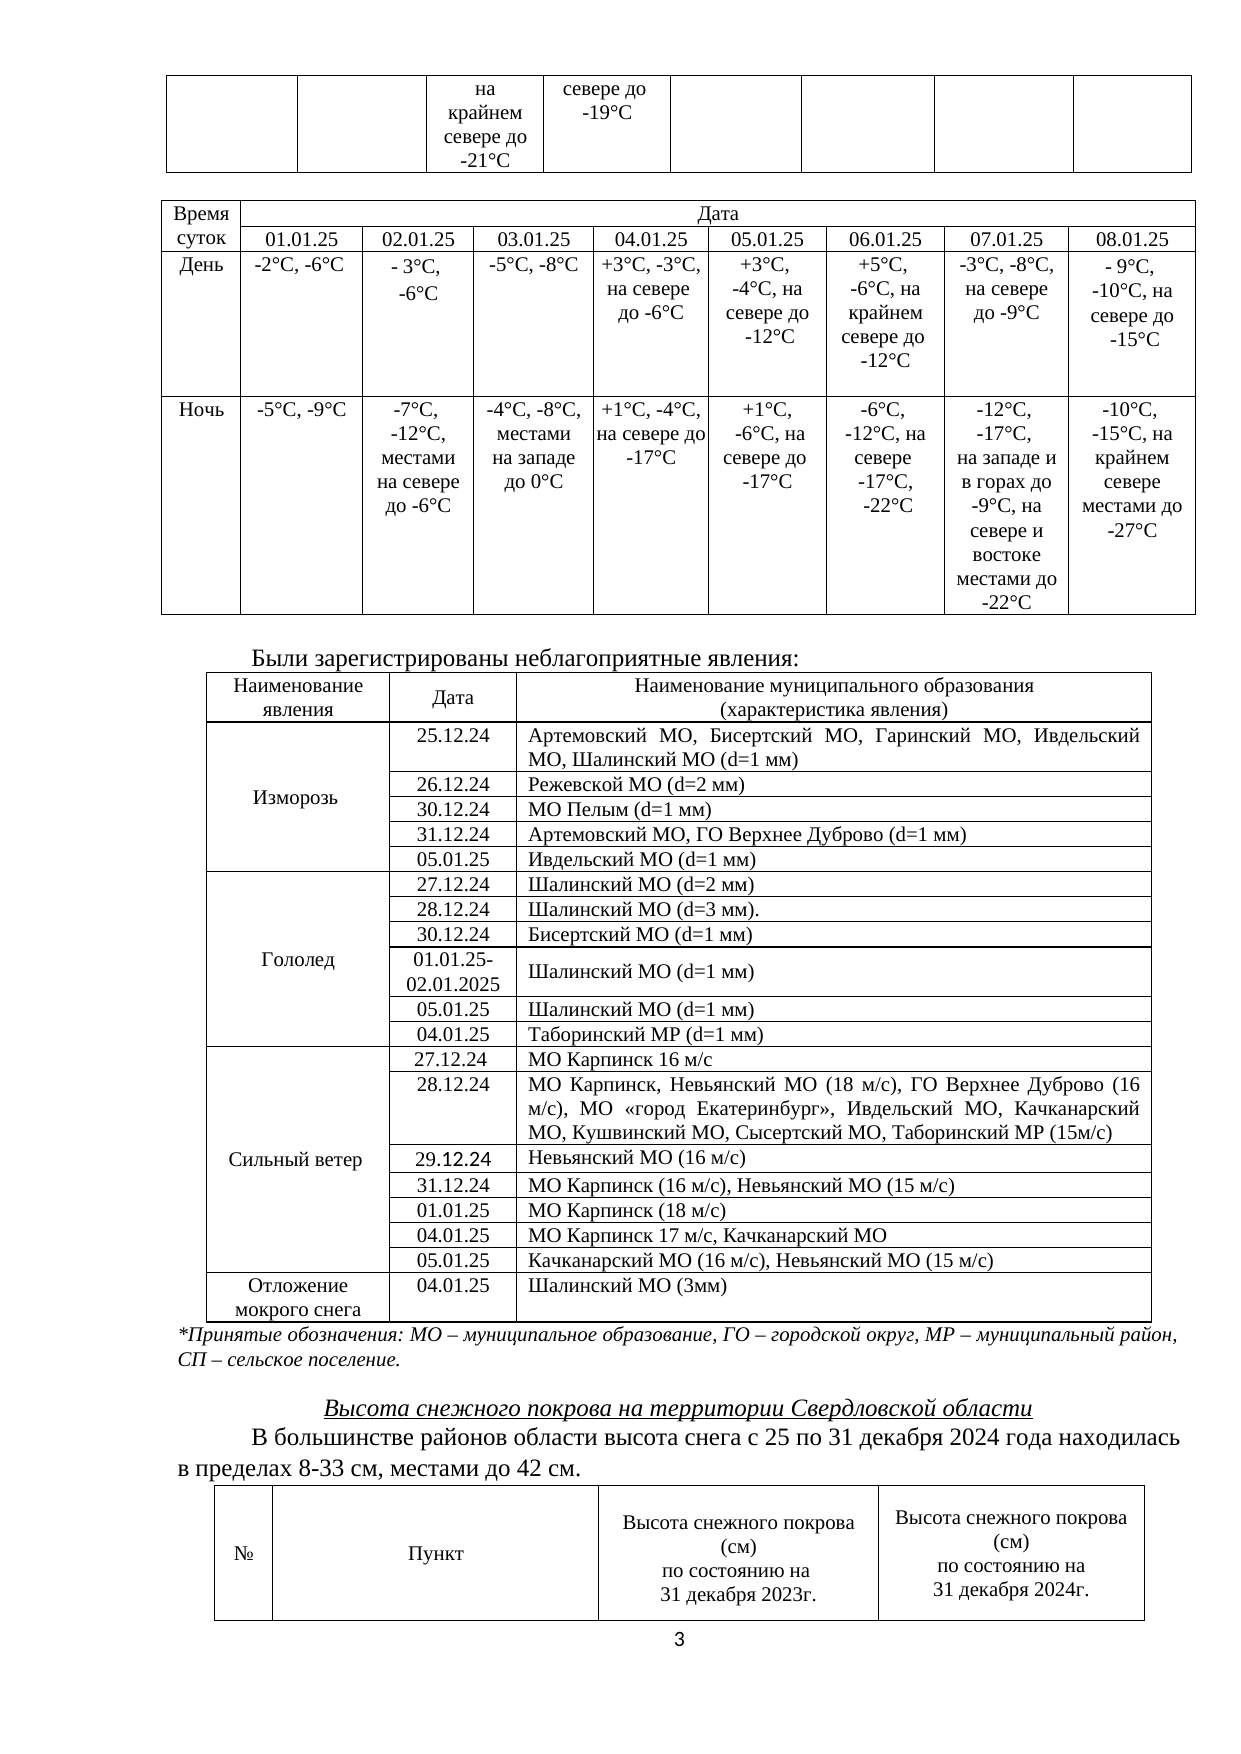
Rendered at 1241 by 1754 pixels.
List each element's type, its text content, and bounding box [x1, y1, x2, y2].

table_cell 02.01.25 [363, 227, 473, 251]
table_header Время суток [162, 201, 240, 251]
table_cell 04.01.25 [390, 1223, 516, 1247]
table_cell Ивдельский МО (d=1 мм) [517, 847, 1151, 871]
table_cell -7°С, -12°С, местами на севере до -6°С [363, 397, 473, 614]
table_cell [1074, 76, 1191, 172]
table_cell 01.01.25 [390, 1198, 516, 1222]
table_cell -10°С, -15°С, на крайнем севере местами до -27°С [1069, 397, 1195, 614]
table_cell [935, 76, 1073, 172]
table_cell МО Карпинск (16 м/с), Невьянский МО (15 м/с) [517, 1173, 1151, 1197]
text В большинстве районов области высота снега с 25 по 31 декабря 2024 года находилась в пределах 8-33 см, местами до 42 см. [177, 1422, 1181, 1482]
table_header Наименование явления [207, 673, 389, 721]
table_cell 03.01.25 [474, 227, 593, 251]
table_cell +5°С, -6°С, на крайнем севере до -12°С [827, 252, 944, 396]
table_cell 31.12.24 [390, 822, 516, 846]
table_cell Шалинский МО (d=2 мм) [517, 872, 1151, 896]
table_cell 08.01.25 [1069, 227, 1195, 251]
table_cell 05.01.25 [709, 227, 826, 251]
table_header № [215, 1486, 272, 1619]
table_cell 28.12.24 [390, 1072, 516, 1144]
table_cell Отложение мокрого снега [207, 1273, 389, 1321]
table_cell 01.01.25 [241, 227, 362, 251]
table_cell Артемовский МО, ГО Верхнее Дуброво (d=1 мм) [517, 822, 1151, 846]
table_cell +1°С, -6°С, на севере до -17°С [709, 397, 826, 614]
table_header Пункт [273, 1486, 598, 1619]
table_cell Режевской МО (d=2 мм) [517, 772, 1151, 796]
table_cell на крайнем севере до -21°С [427, 76, 543, 172]
table_cell 30.12.24 [390, 797, 516, 821]
table_cell 05.01.25 [390, 847, 516, 871]
table_header Дата [390, 673, 516, 721]
table_cell Гололед [207, 872, 389, 1046]
table_cell -6°С, -12°С, на севере -17°С, -22°С [827, 397, 944, 614]
table_cell -5°С, -9°С [241, 397, 362, 614]
table_cell Качканарский МО (16 м/с), Невьянский МО (15 м/с) [517, 1248, 1151, 1272]
table_cell МО Карпинск (18 м/с) [517, 1198, 1151, 1222]
table_header Высота снежного покрова (см) по состоянию на 31 декабря 2024г. [879, 1486, 1144, 1619]
table_cell 27.12.24 [390, 872, 516, 896]
table_cell 26.12.24 [390, 772, 516, 796]
table_cell - 3°С, -6°С [363, 252, 473, 396]
table_cell МО Пелым (d=1 мм) [517, 797, 1151, 821]
table_cell +1°С, -4°С, на севере до -17°С [594, 397, 708, 614]
table_cell Таборинский МР (d=1 мм) [517, 1022, 1151, 1046]
table_cell Шалинский МО (3мм) [517, 1273, 1151, 1321]
table_cell [298, 76, 426, 172]
table_cell -2°С, -6°С [241, 252, 362, 396]
table_cell -12°С, -17°С, на западе и в горах до -9°С, на севере и востоке местами до -22°С [945, 397, 1068, 614]
table_cell [167, 76, 297, 172]
table_cell 04.01.25 [390, 1273, 516, 1321]
table_header Наименование муниципального образования (характеристика явления) [517, 673, 1151, 721]
table_cell 04.01.25 [390, 1022, 516, 1046]
table_cell МО Карпинск 16 м/с [517, 1047, 1151, 1071]
table_cell МО Карпинск, Невьянский МО (18 м/с), ГО Верхнее Дуброво (16 м/с), МО «город Екатеринбург», Ивдельский МО, Качканарский МО, Кушвинский МО, Сысертский МО, Таборинский МР (15м/с) [517, 1072, 1151, 1144]
table_cell Шалинский МО (d=3 мм). [517, 897, 1151, 921]
text Были зарегистрированы неблагоприятные явления: [177, 643, 1181, 672]
subtitle Высота снежного покрова на территории Свердловской области [177, 1394, 1181, 1422]
table_cell Сильный ветер [207, 1047, 389, 1272]
table_cell 30.12.24 [390, 922, 516, 946]
table_cell -4°С, -8°С, местами на западе до 0°С [474, 397, 593, 614]
table_cell 29.12.24 [390, 1145, 516, 1172]
table_cell 05.01.25 [390, 1248, 516, 1272]
table_cell День [162, 252, 240, 396]
table_cell севере до -19°С [544, 76, 670, 172]
table_cell 07.01.25 [945, 227, 1068, 251]
table_cell 05.01.25 [390, 997, 516, 1021]
table_cell Изморозь [207, 723, 389, 871]
table_cell +3°С, -4°С, на севере до -12°С [709, 252, 826, 396]
table_cell Невьянский МО (16 м/с) [517, 1145, 1151, 1172]
table_cell 04.01.25 [594, 227, 708, 251]
table_cell [802, 76, 934, 172]
table_cell 27.12.24 [390, 1047, 516, 1071]
table_cell Шалинский МО (d=1 мм) [517, 948, 1151, 996]
table_cell 01.01.25-02.01.2025 [390, 948, 516, 996]
table_cell - 9°С, -10°С, на севере до -15°С [1069, 252, 1195, 396]
table_header Высота снежного покрова (см) по состоянию на 31 декабря 2023г. [599, 1486, 878, 1619]
table_cell МО Карпинск 17 м/с, Качканарский МО [517, 1223, 1151, 1247]
table_cell 06.01.25 [827, 227, 944, 251]
table_cell [671, 76, 801, 172]
table_cell 31.12.24 [390, 1173, 516, 1197]
table_cell Артемовский МО, Бисертский МО, Гаринский МО, Ивдельский МО, Шалинский МО (d=1 мм) [517, 723, 1151, 771]
table_cell -5°С, -8°С [474, 252, 593, 396]
table_cell Бисертский МО (d=1 мм) [517, 922, 1151, 946]
table_cell +3°С, -3°С, на севере до -6°С [594, 252, 708, 396]
table_header Дата [241, 201, 1195, 226]
text *Принятые обозначения: МО – муниципальное образование, ГО – городской округ, МР – муниципальный район, СП – сельское поселение. [177, 1322, 1181, 1371]
table_cell 25.12.24 [390, 723, 516, 771]
table_cell -3°С, -8°С, на севере до -9°С [945, 252, 1068, 396]
table_cell 28.12.24 [390, 897, 516, 921]
table_cell Шалинский МО (d=1 мм) [517, 997, 1151, 1021]
table_cell Ночь [162, 397, 240, 614]
